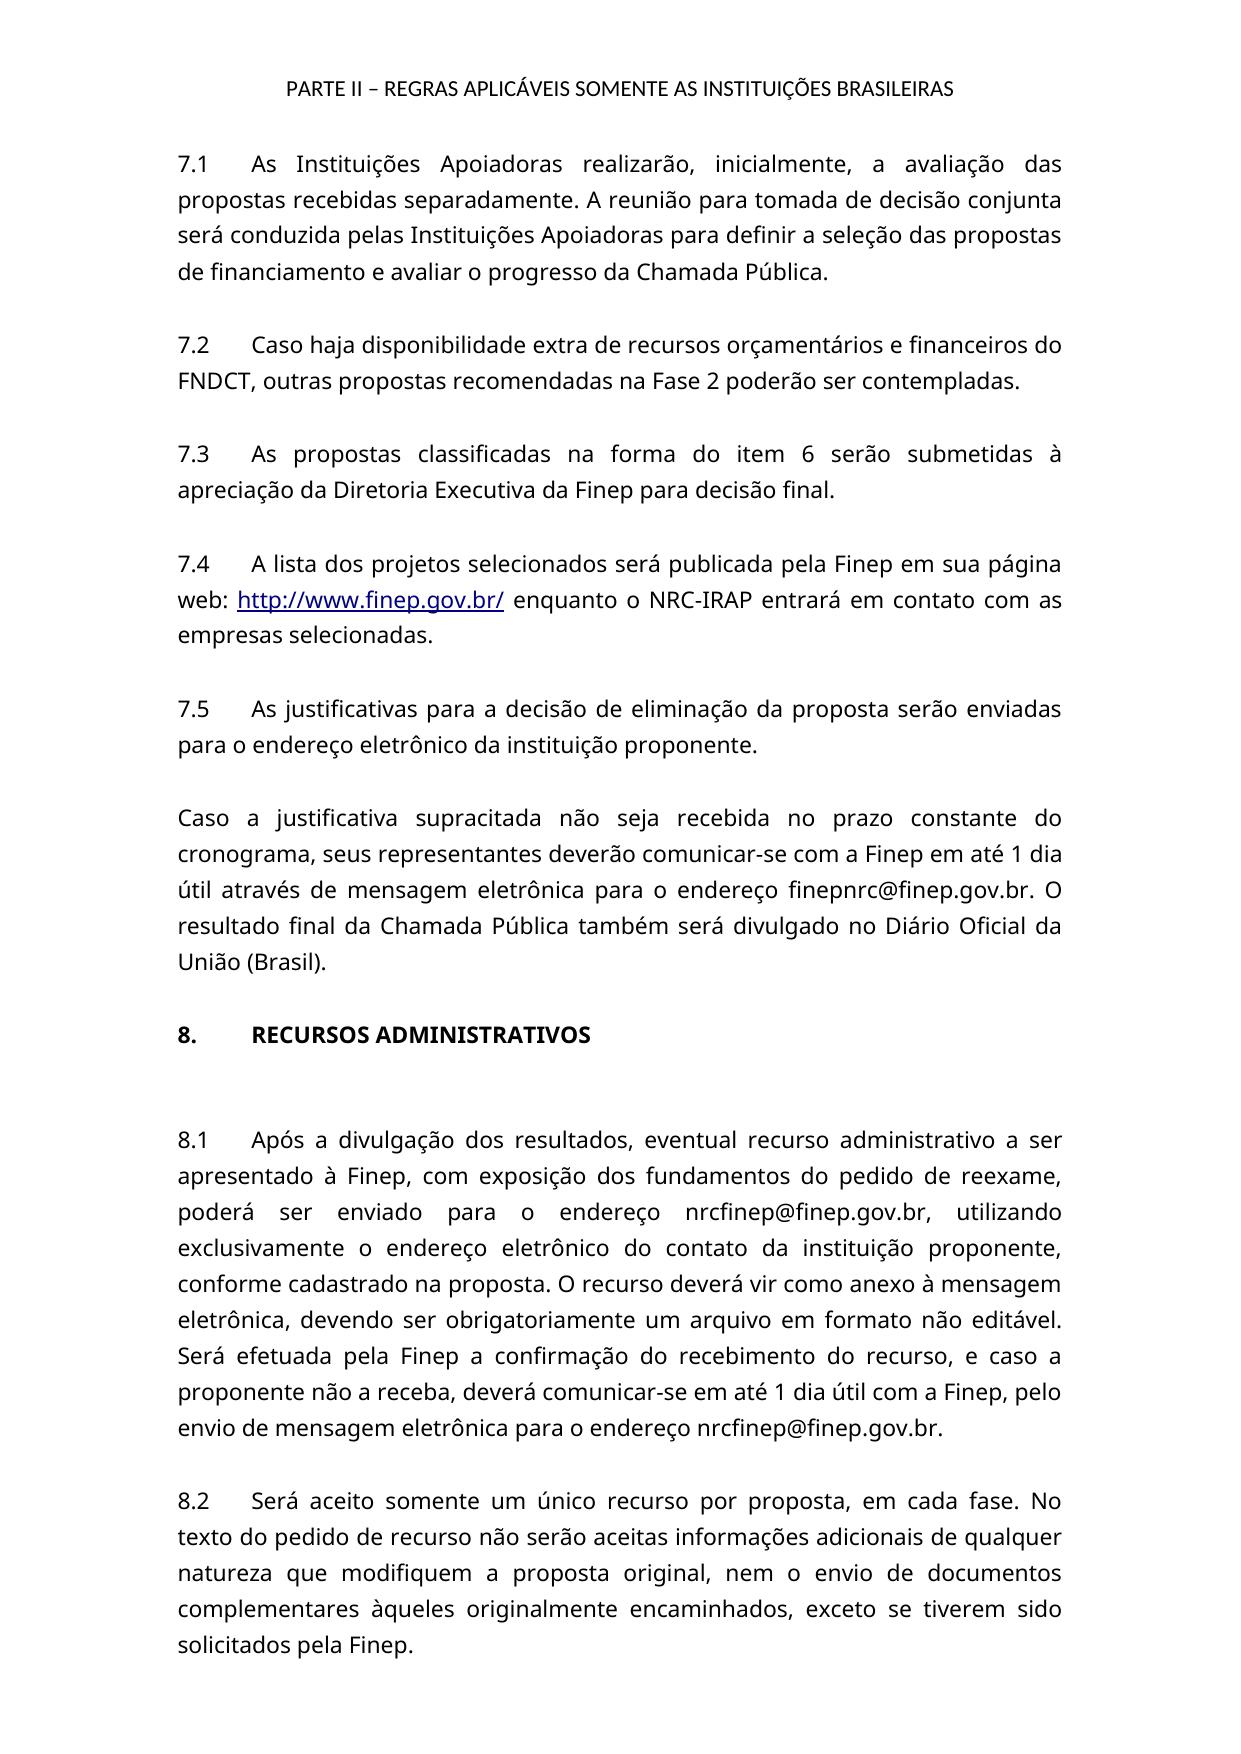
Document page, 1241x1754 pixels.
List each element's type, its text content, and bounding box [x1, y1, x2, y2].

text 8.2 Será aceito somente um único recurso por proposta, em cada fase. No texto do pedido de recurso não serão aceitas informações adicionais de qualquer natureza que modifiquem a proposta original, nem o envio de documentos complementares àqueles originalmente encaminhados, exceto se tiverem sido solicitados pela Finep. [177, 1485, 1063, 1660]
list RECURSOS ADMINISTRATIVOS [177, 1019, 1063, 1051]
text 7.5 As justificativas para a decisão de eliminação da proposta serão enviadas para o endereço eletrônico da instituição proponente. [177, 693, 1063, 760]
text 7.4 A lista dos projetos selecionados será publicada pela Finep em sua página web: http://www.finep.gov.br/ enquanto o NRC-IRAP entrará em contato com as empresas selecionadas. [177, 548, 1063, 651]
text 7.2 Caso haja disponibilidade extra de recursos orçamentários e financeiros do FNDCT, outras propostas recomendadas na Fase 2 poderão ser contempladas. [177, 329, 1063, 396]
text Caso a justificativa supracitada não seja recebida no prazo constante do cronograma, seus representantes deverão comunicar-se com a Finep em até 1 dia útil através de mensagem eletrônica para o endereço finepnrc@finep.gov.br. O resultado final da Chamada Pública também será divulgado no Diário Oficial da União (Brasil). [177, 802, 1063, 977]
text 7.1 As Instituições Apoiadoras realizarão, inicialmente, a avaliação das propostas recebidas separadamente. A reunião para tomada de decisão conjunta será conduzida pelas Instituições Apoiadoras para definir a seleção das propostas de financiamento e avaliar o progresso da Chamada Pública. [177, 148, 1063, 287]
text 8.1 Após a divulgação dos resultados, eventual recurso administrativo a ser apresentado à Finep, com exposição dos fundamentos do pedido de reexame, poderá ser enviado para o endereço nrcfinep@finep.gov.br, utilizando exclusivamente o endereço eletrônico do contato da instituição proponente, conforme cadastrado na proposta. O recurso deverá vir como anexo à mensagem eletrônica, devendo ser obrigatoriamente um arquivo em formato não editável. Será efetuada pela Finep a confirmação do recebimento do recurso, e caso a proponente não a receba, deverá comunicar-se em até 1 dia útil com a Finep, pelo envio de mensagem eletrônica para o endereço nrcfinep@finep.gov.br. [177, 1124, 1063, 1443]
text 7.3 As propostas classificadas na forma do item 6 serão submetidas à apreciação da Diretoria Executiva da Finep para decisão final. [177, 438, 1063, 505]
